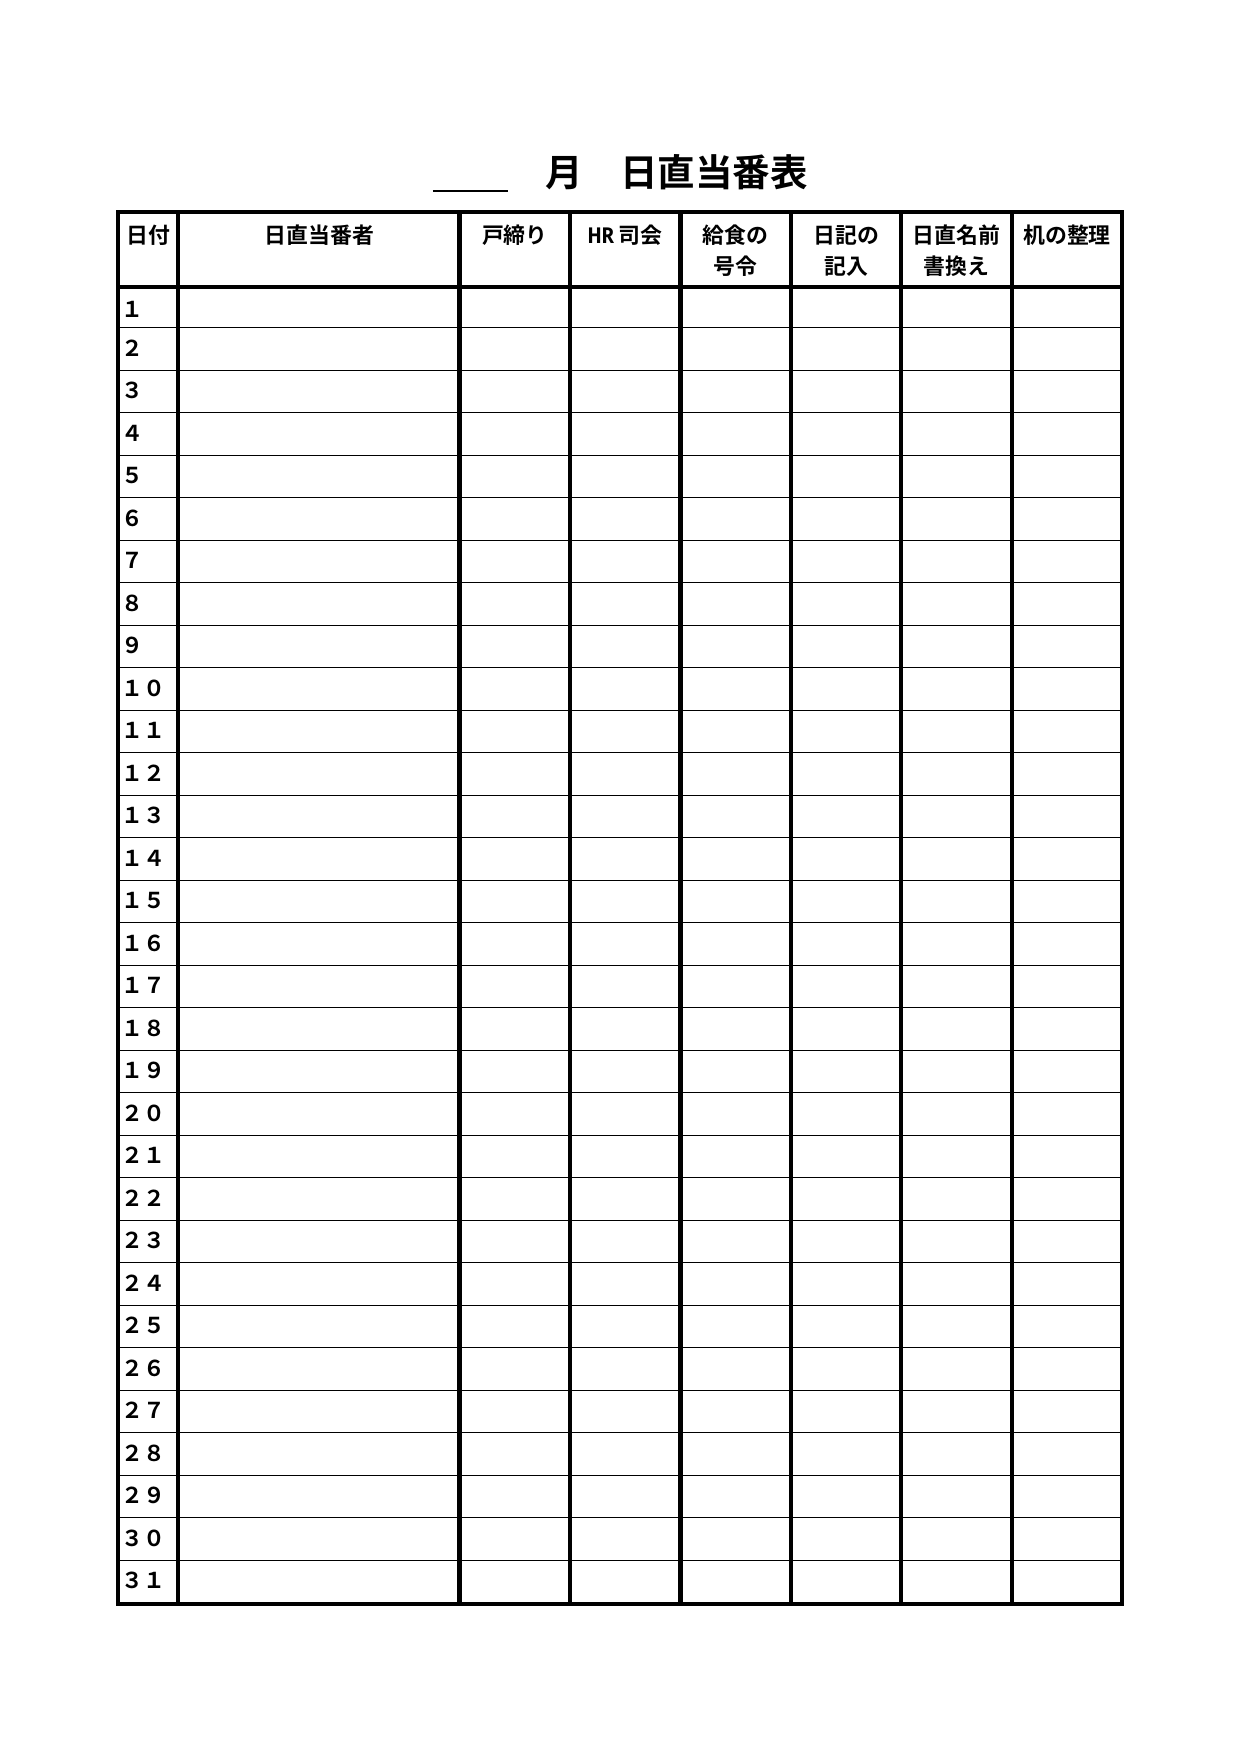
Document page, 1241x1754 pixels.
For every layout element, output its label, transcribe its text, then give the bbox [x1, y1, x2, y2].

table_cell [180, 1561, 457, 1602]
table_cell [462, 1136, 568, 1177]
table_cell [1014, 1561, 1120, 1602]
table_cell [683, 668, 789, 709]
table_cell [462, 668, 568, 709]
table_cell [462, 838, 568, 879]
table_cell [683, 289, 789, 327]
table_cell [793, 413, 899, 454]
table_cell ３０ [120, 1518, 176, 1559]
table_cell [793, 1348, 899, 1389]
table_cell [180, 1178, 457, 1219]
table_cell [462, 371, 568, 412]
table_cell [462, 1263, 568, 1304]
table_cell [793, 1263, 899, 1304]
table_cell [572, 626, 678, 667]
table_cell [1014, 413, 1120, 454]
table_cell [572, 1476, 678, 1517]
table_cell ７ [120, 541, 176, 582]
table_cell [1014, 289, 1120, 327]
table_cell [683, 1008, 789, 1049]
table_cell [572, 456, 678, 497]
table_cell [1014, 328, 1120, 369]
table_cell [1014, 626, 1120, 667]
table_cell [903, 1306, 1010, 1347]
table_cell [462, 1561, 568, 1602]
table_cell [793, 668, 899, 709]
table_cell [180, 626, 457, 667]
table_cell [1014, 541, 1120, 582]
table_cell [572, 1051, 678, 1092]
table_cell [1014, 838, 1120, 879]
table_cell [180, 1518, 457, 1559]
table_cell [572, 1221, 678, 1262]
table_cell ５ [120, 456, 176, 497]
table_cell [1014, 1178, 1120, 1219]
table_cell [572, 923, 678, 964]
table_cell [903, 796, 1010, 837]
table_cell [793, 289, 899, 327]
table_cell [903, 923, 1010, 964]
table_cell [683, 753, 789, 794]
table_cell [683, 541, 789, 582]
table_cell [683, 1476, 789, 1517]
table_cell [903, 1051, 1010, 1092]
table_cell [793, 1561, 899, 1602]
table_cell [180, 541, 457, 582]
table_cell [462, 1093, 568, 1134]
table_cell ２９ [120, 1476, 176, 1517]
table_cell [462, 328, 568, 369]
table_cell [572, 881, 678, 922]
table_cell [793, 1391, 899, 1432]
table_cell [462, 966, 568, 1007]
table_cell [462, 1008, 568, 1049]
table_cell [572, 1263, 678, 1304]
table_cell １２ [120, 753, 176, 794]
table_cell ８ [120, 583, 176, 624]
table_cell [1014, 456, 1120, 497]
table_cell [1014, 711, 1120, 752]
table_cell [572, 328, 678, 369]
table_cell [180, 966, 457, 1007]
table_cell [572, 1391, 678, 1432]
table_cell [180, 668, 457, 709]
table_cell [683, 371, 789, 412]
table_cell [903, 371, 1010, 412]
table_cell [572, 796, 678, 837]
table_cell [572, 1433, 678, 1474]
table_cell [1014, 923, 1120, 964]
table_cell [180, 1136, 457, 1177]
table_cell ９ [120, 626, 176, 667]
table_cell [180, 1051, 457, 1092]
table_cell [1014, 1391, 1120, 1432]
table_cell [180, 1433, 457, 1474]
table_cell [572, 966, 678, 1007]
table_cell [1014, 371, 1120, 412]
table_cell [572, 838, 678, 879]
table_cell １７ [120, 966, 176, 1007]
table_header 給食の 号令 [683, 214, 789, 284]
table_cell [793, 1051, 899, 1092]
table_cell [683, 498, 789, 539]
table_cell [180, 413, 457, 454]
table_cell １６ [120, 923, 176, 964]
table_cell [903, 413, 1010, 454]
table_cell [683, 413, 789, 454]
table_cell [683, 966, 789, 1007]
table_cell [903, 1348, 1010, 1389]
table_header HR司会 [572, 214, 678, 284]
table_cell [180, 1306, 457, 1347]
table_cell [793, 456, 899, 497]
table_cell [572, 1561, 678, 1602]
table_cell １０ [120, 668, 176, 709]
table_cell [462, 289, 568, 327]
table_cell １１ [120, 711, 176, 752]
table_cell [793, 1221, 899, 1262]
table_cell [683, 1221, 789, 1262]
table_cell [683, 711, 789, 752]
table_cell １９ [120, 1051, 176, 1092]
table_cell [572, 711, 678, 752]
table_cell [180, 328, 457, 369]
table_cell [462, 1476, 568, 1517]
table_header 日付 [120, 214, 176, 284]
table_cell [683, 1136, 789, 1177]
table_cell ２０ [120, 1093, 176, 1134]
table_cell [572, 498, 678, 539]
table_cell [903, 753, 1010, 794]
table_cell [462, 541, 568, 582]
table_cell [180, 289, 457, 327]
table_cell [572, 1136, 678, 1177]
table_cell [903, 1561, 1010, 1602]
table_cell [572, 668, 678, 709]
table_cell [793, 328, 899, 369]
table_cell ２５ [120, 1306, 176, 1347]
table_cell [903, 1433, 1010, 1474]
table_cell [1014, 668, 1120, 709]
table_cell [903, 1136, 1010, 1177]
table_cell [572, 753, 678, 794]
table_cell [1014, 796, 1120, 837]
table_cell [1014, 753, 1120, 794]
table_cell ３１ [120, 1561, 176, 1602]
table_cell [793, 1136, 899, 1177]
table_cell [793, 498, 899, 539]
table_cell [462, 456, 568, 497]
table_cell [793, 371, 899, 412]
table_cell [180, 923, 457, 964]
table_cell [903, 1263, 1010, 1304]
table_cell [462, 1178, 568, 1219]
title 月 日直当番表 [118, 143, 1122, 197]
table_cell [1014, 966, 1120, 1007]
table_cell [903, 1221, 1010, 1262]
table_cell [180, 711, 457, 752]
table_cell [683, 328, 789, 369]
table_cell １４ [120, 838, 176, 879]
table_cell [793, 1178, 899, 1219]
table_cell [1014, 881, 1120, 922]
table_cell [683, 626, 789, 667]
table_cell [683, 1051, 789, 1092]
table_cell [462, 1348, 568, 1389]
table_cell ２１ [120, 1136, 176, 1177]
table_cell [793, 541, 899, 582]
table_cell [903, 668, 1010, 709]
table_cell [903, 1178, 1010, 1219]
table_cell [180, 583, 457, 624]
table_cell [462, 1518, 568, 1559]
table_cell [180, 1476, 457, 1517]
table_cell [903, 1008, 1010, 1049]
table_cell [683, 1518, 789, 1559]
table_cell [1014, 1306, 1120, 1347]
table_cell [180, 1093, 457, 1134]
table_cell [462, 413, 568, 454]
table_cell ６ [120, 498, 176, 539]
table_cell [683, 1263, 789, 1304]
table_cell １ [120, 289, 176, 327]
table_cell [462, 626, 568, 667]
table_cell [793, 1093, 899, 1134]
table_cell [793, 753, 899, 794]
table_cell [793, 1476, 899, 1517]
table_cell [462, 881, 568, 922]
table_cell [683, 838, 789, 879]
table_cell [683, 583, 789, 624]
table_cell [903, 289, 1010, 327]
table_cell [572, 1518, 678, 1559]
table_cell [903, 838, 1010, 879]
table_cell [903, 328, 1010, 369]
table_cell [1014, 1008, 1120, 1049]
table_cell [903, 1476, 1010, 1517]
table_header 日直当番者 [180, 214, 457, 284]
table_cell [180, 881, 457, 922]
table_cell ２４ [120, 1263, 176, 1304]
table_cell [903, 711, 1010, 752]
table_header 机の整理 [1014, 214, 1120, 284]
table_cell [683, 1178, 789, 1219]
table_cell [793, 583, 899, 624]
table_cell [572, 371, 678, 412]
table_cell [683, 1306, 789, 1347]
table_cell [793, 626, 899, 667]
table_cell [180, 1391, 457, 1432]
table_header 戸締り [462, 214, 568, 284]
table_cell [180, 456, 457, 497]
table_cell [1014, 1518, 1120, 1559]
table_cell ２８ [120, 1433, 176, 1474]
table_cell [793, 838, 899, 879]
table_cell [180, 1348, 457, 1389]
table_cell [903, 626, 1010, 667]
table_cell [903, 498, 1010, 539]
table_cell [572, 1008, 678, 1049]
table_header 日記の 記入 [793, 214, 899, 284]
table_cell [903, 456, 1010, 497]
table_cell [793, 796, 899, 837]
table_cell [180, 1221, 457, 1262]
table_cell [683, 1391, 789, 1432]
table_cell [572, 1093, 678, 1134]
table_cell [683, 881, 789, 922]
table_cell [572, 541, 678, 582]
table_cell １８ [120, 1008, 176, 1049]
table_cell [903, 966, 1010, 1007]
table_cell [683, 1561, 789, 1602]
table_cell [793, 1008, 899, 1049]
table_cell １３ [120, 796, 176, 837]
table_cell [903, 1391, 1010, 1432]
table_cell [903, 1518, 1010, 1559]
table_cell [572, 1306, 678, 1347]
table_cell [793, 1306, 899, 1347]
table_cell [462, 1051, 568, 1092]
table_cell [462, 923, 568, 964]
table_cell ３ [120, 371, 176, 412]
table_cell [462, 1433, 568, 1474]
table_cell [462, 1391, 568, 1432]
table_cell [572, 289, 678, 327]
table_cell [1014, 498, 1120, 539]
table_cell [1014, 1093, 1120, 1134]
table_cell [1014, 1433, 1120, 1474]
table_cell ２２ [120, 1178, 176, 1219]
table_cell [1014, 1136, 1120, 1177]
table_cell [793, 1518, 899, 1559]
table_cell [462, 1221, 568, 1262]
table_cell [572, 1348, 678, 1389]
table_cell [1014, 1348, 1120, 1389]
table_cell [462, 753, 568, 794]
table_cell [683, 456, 789, 497]
table_cell ２３ [120, 1221, 176, 1262]
table_cell [683, 796, 789, 837]
table_cell [683, 1093, 789, 1134]
table_cell ２７ [120, 1391, 176, 1432]
table_cell [683, 1348, 789, 1389]
table_cell [793, 923, 899, 964]
table_cell [1014, 1051, 1120, 1092]
table_cell [462, 583, 568, 624]
table_cell ２ [120, 328, 176, 369]
table_cell [180, 498, 457, 539]
table_cell [180, 1008, 457, 1049]
table_cell １５ [120, 881, 176, 922]
table_cell [180, 371, 457, 412]
table_cell [572, 583, 678, 624]
table_cell [572, 1178, 678, 1219]
table_cell [462, 796, 568, 837]
table_cell [180, 1263, 457, 1304]
table_cell [462, 1306, 568, 1347]
table_cell [903, 541, 1010, 582]
table_cell ４ [120, 413, 176, 454]
table_cell [793, 881, 899, 922]
table_cell [903, 583, 1010, 624]
table_cell [180, 838, 457, 879]
table_cell ２６ [120, 1348, 176, 1389]
table_header 日直名前書換え [903, 214, 1010, 284]
table_cell [683, 1433, 789, 1474]
table_cell [683, 923, 789, 964]
table_cell [1014, 1263, 1120, 1304]
table_cell [793, 966, 899, 1007]
table_cell [903, 1093, 1010, 1134]
table_cell [462, 711, 568, 752]
table_cell [1014, 1221, 1120, 1262]
table_cell [180, 753, 457, 794]
table_cell [903, 881, 1010, 922]
table_cell [793, 711, 899, 752]
table_cell [180, 796, 457, 837]
table_cell [572, 413, 678, 454]
table_cell [1014, 1476, 1120, 1517]
table_cell [1014, 583, 1120, 624]
table_cell [462, 498, 568, 539]
table_cell [793, 1433, 899, 1474]
